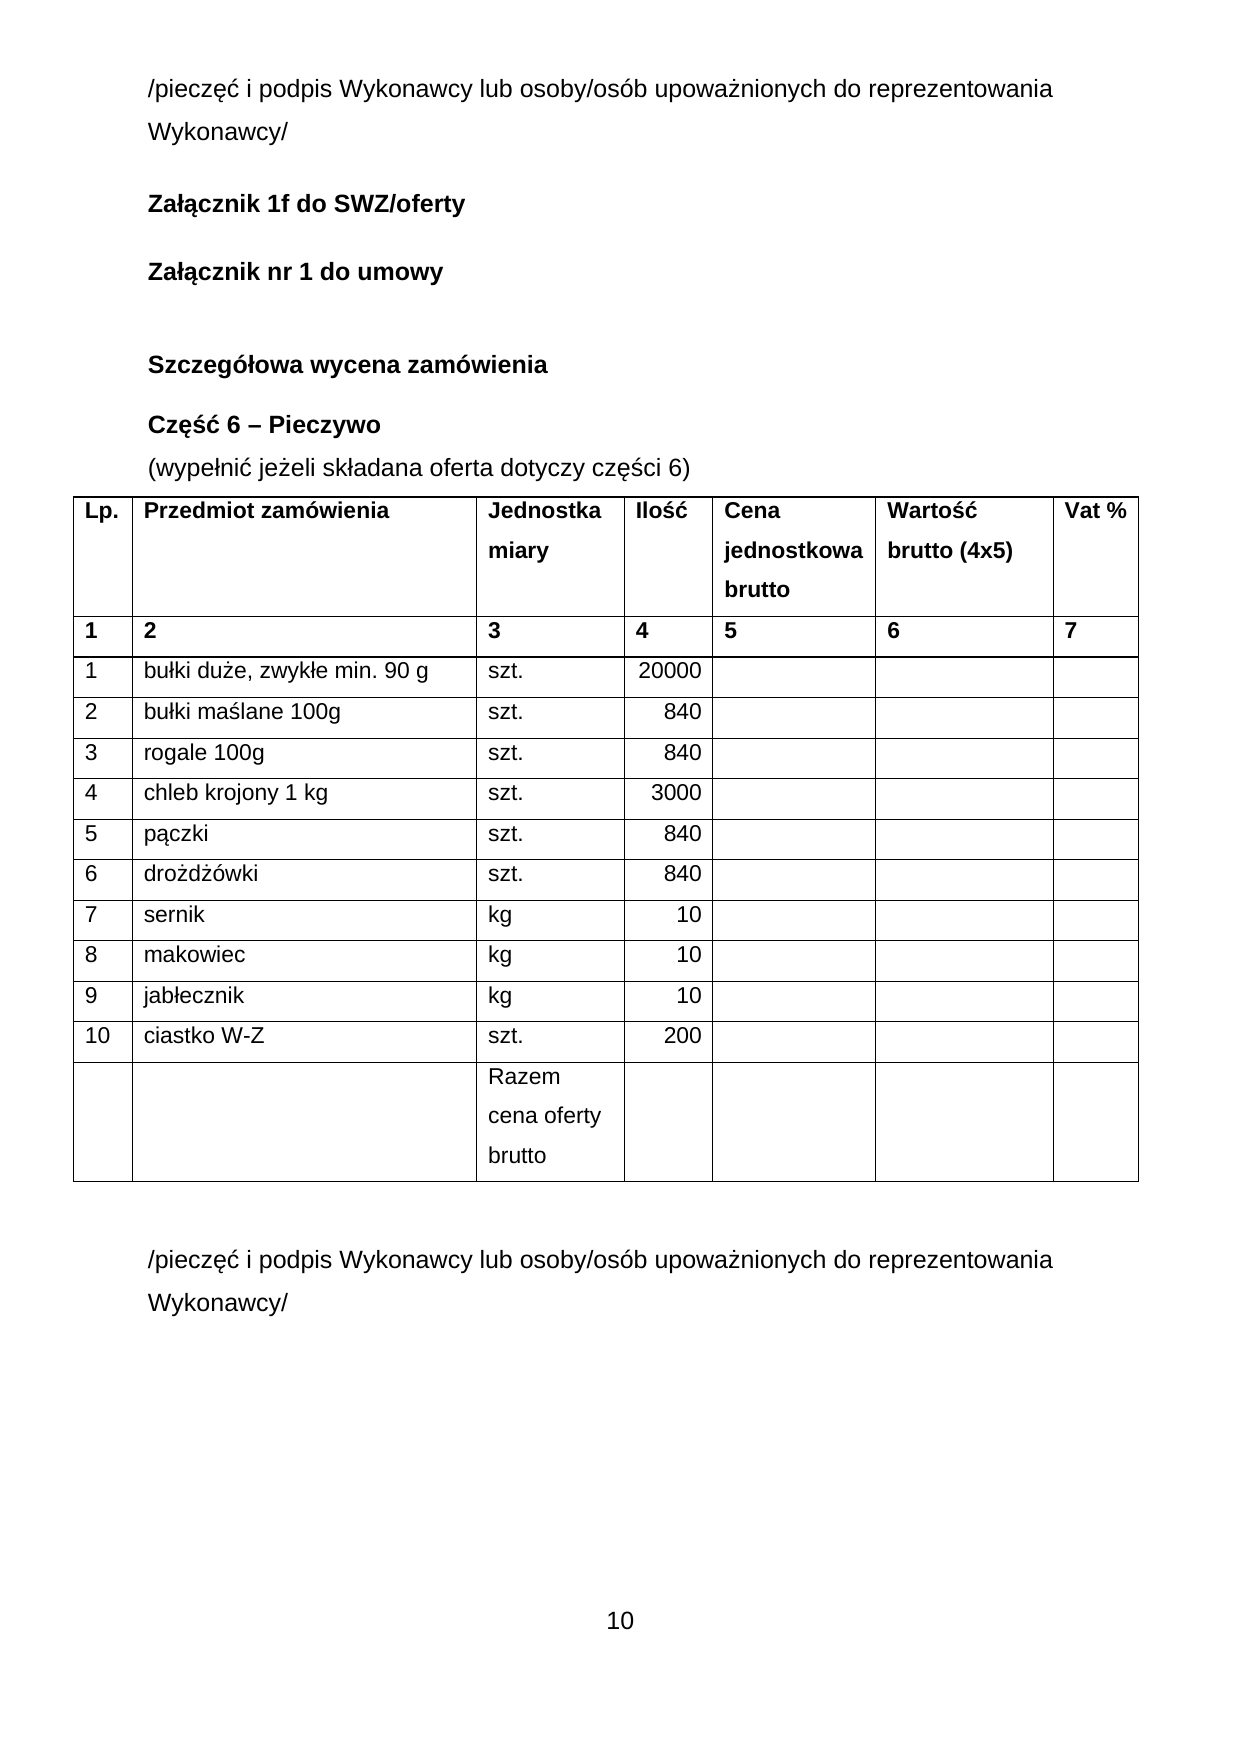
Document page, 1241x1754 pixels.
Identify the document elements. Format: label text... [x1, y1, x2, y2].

text Część 6 – Pieczywo [148, 410, 1093, 439]
table_header Jednostka miary [477, 498, 624, 616]
table_cell drożdżówki [133, 860, 476, 899]
table_cell 10 [625, 982, 712, 1021]
table_cell 2 [74, 698, 132, 737]
table_cell [1054, 739, 1138, 778]
table_cell szt. [477, 860, 624, 899]
table_cell 20000 [625, 658, 712, 697]
table_cell [876, 820, 1053, 859]
table_cell [1054, 982, 1138, 1021]
table_cell szt. [477, 779, 624, 818]
table_cell 9 [74, 982, 132, 1021]
table_cell [876, 779, 1053, 818]
table_cell 840 [625, 739, 712, 778]
table_cell jabłecznik [133, 982, 476, 1021]
text Szczegółowa wycena zamówienia [148, 350, 1093, 379]
table_cell [713, 860, 875, 899]
table_cell [876, 941, 1053, 981]
table_cell 6 [74, 860, 132, 899]
table_cell 3000 [625, 779, 712, 818]
table_cell 840 [625, 820, 712, 859]
subtitle Załącznik nr 1 do umowy [148, 257, 1093, 286]
text /pieczęć i podpis Wykonawcy lub osoby/osób upoważnionych do reprezentowania Wykonawcy/ [148, 1245, 1093, 1317]
table_cell 6 [876, 617, 1053, 656]
table_cell 200 [625, 1022, 712, 1062]
table_cell bułki maślane 100g [133, 698, 476, 737]
table_cell chleb krojony 1 kg [133, 779, 476, 818]
table_cell rogale 100g [133, 739, 476, 778]
table_cell [876, 658, 1053, 697]
table_cell [1054, 941, 1138, 981]
table_cell [1054, 860, 1138, 899]
table_cell [713, 698, 875, 737]
table_cell [713, 901, 875, 940]
table_cell [876, 698, 1053, 737]
table_cell [876, 860, 1053, 899]
table_cell 1 [74, 658, 132, 697]
table_cell [713, 941, 875, 981]
table_header Przedmiot zamówienia [133, 498, 476, 616]
table_cell Razem cena oferty brutto [477, 1063, 624, 1181]
table_header Wartość brutto (4x5) [876, 498, 1053, 616]
table_cell 7 [74, 901, 132, 940]
table_cell szt. [477, 739, 624, 778]
table_cell 3 [74, 739, 132, 778]
table_header Ilość [625, 498, 712, 616]
table_cell 5 [713, 617, 875, 656]
table_cell ciastko W-Z [133, 1022, 476, 1062]
table_cell [713, 1063, 875, 1181]
table_cell 2 [133, 617, 476, 656]
table_cell [713, 1022, 875, 1062]
table_cell [74, 1063, 132, 1181]
table_cell szt. [477, 698, 624, 737]
table_cell 4 [74, 779, 132, 818]
table_cell 10 [625, 941, 712, 981]
table_cell 10 [74, 1022, 132, 1062]
table_cell [625, 1063, 712, 1181]
table_cell 10 [625, 901, 712, 940]
table_cell [876, 982, 1053, 1021]
table_cell [876, 1063, 1053, 1181]
table_cell 7 [1054, 617, 1138, 656]
table_cell [1054, 698, 1138, 737]
table_cell [876, 739, 1053, 778]
table_cell kg [477, 941, 624, 981]
table_cell makowiec [133, 941, 476, 981]
table_cell 3 [477, 617, 624, 656]
table_cell [713, 982, 875, 1021]
table_cell [1054, 658, 1138, 697]
table_cell kg [477, 982, 624, 1021]
table_cell 4 [625, 617, 712, 656]
table_cell [713, 658, 875, 697]
table_cell [713, 779, 875, 818]
table_cell [1054, 901, 1138, 940]
table_cell [713, 820, 875, 859]
table_cell sernik [133, 901, 476, 940]
table_cell 840 [625, 698, 712, 737]
table_cell 5 [74, 820, 132, 859]
table_cell szt. [477, 820, 624, 859]
table_header Vat % [1054, 498, 1138, 616]
text (wypełnić jeżeli składana oferta dotyczy części 6) [148, 453, 1093, 482]
table_cell szt. [477, 658, 624, 697]
table_cell 840 [625, 860, 712, 899]
table_cell kg [477, 901, 624, 940]
table_cell pączki [133, 820, 476, 859]
table_cell 8 [74, 941, 132, 981]
table_cell [133, 1063, 476, 1181]
table_cell [876, 901, 1053, 940]
table_header Lp. [74, 498, 132, 616]
table_cell bułki duże, zwykłe min. 90 g [133, 658, 476, 697]
table_cell [1054, 1022, 1138, 1062]
table_cell [1054, 779, 1138, 818]
table_cell [876, 1022, 1053, 1062]
text /pieczęć i podpis Wykonawcy lub osoby/osób upoważnionych do reprezentowania Wykonawcy/ [148, 74, 1093, 146]
table_cell 1 [74, 617, 132, 656]
table_cell [1054, 1063, 1138, 1181]
table_header Cena jednostkowa brutto [713, 498, 875, 616]
table_cell szt. [477, 1022, 624, 1062]
table_cell [1054, 820, 1138, 859]
subtitle Załącznik 1f do SWZ/oferty [148, 189, 1093, 218]
table_cell [713, 739, 875, 778]
